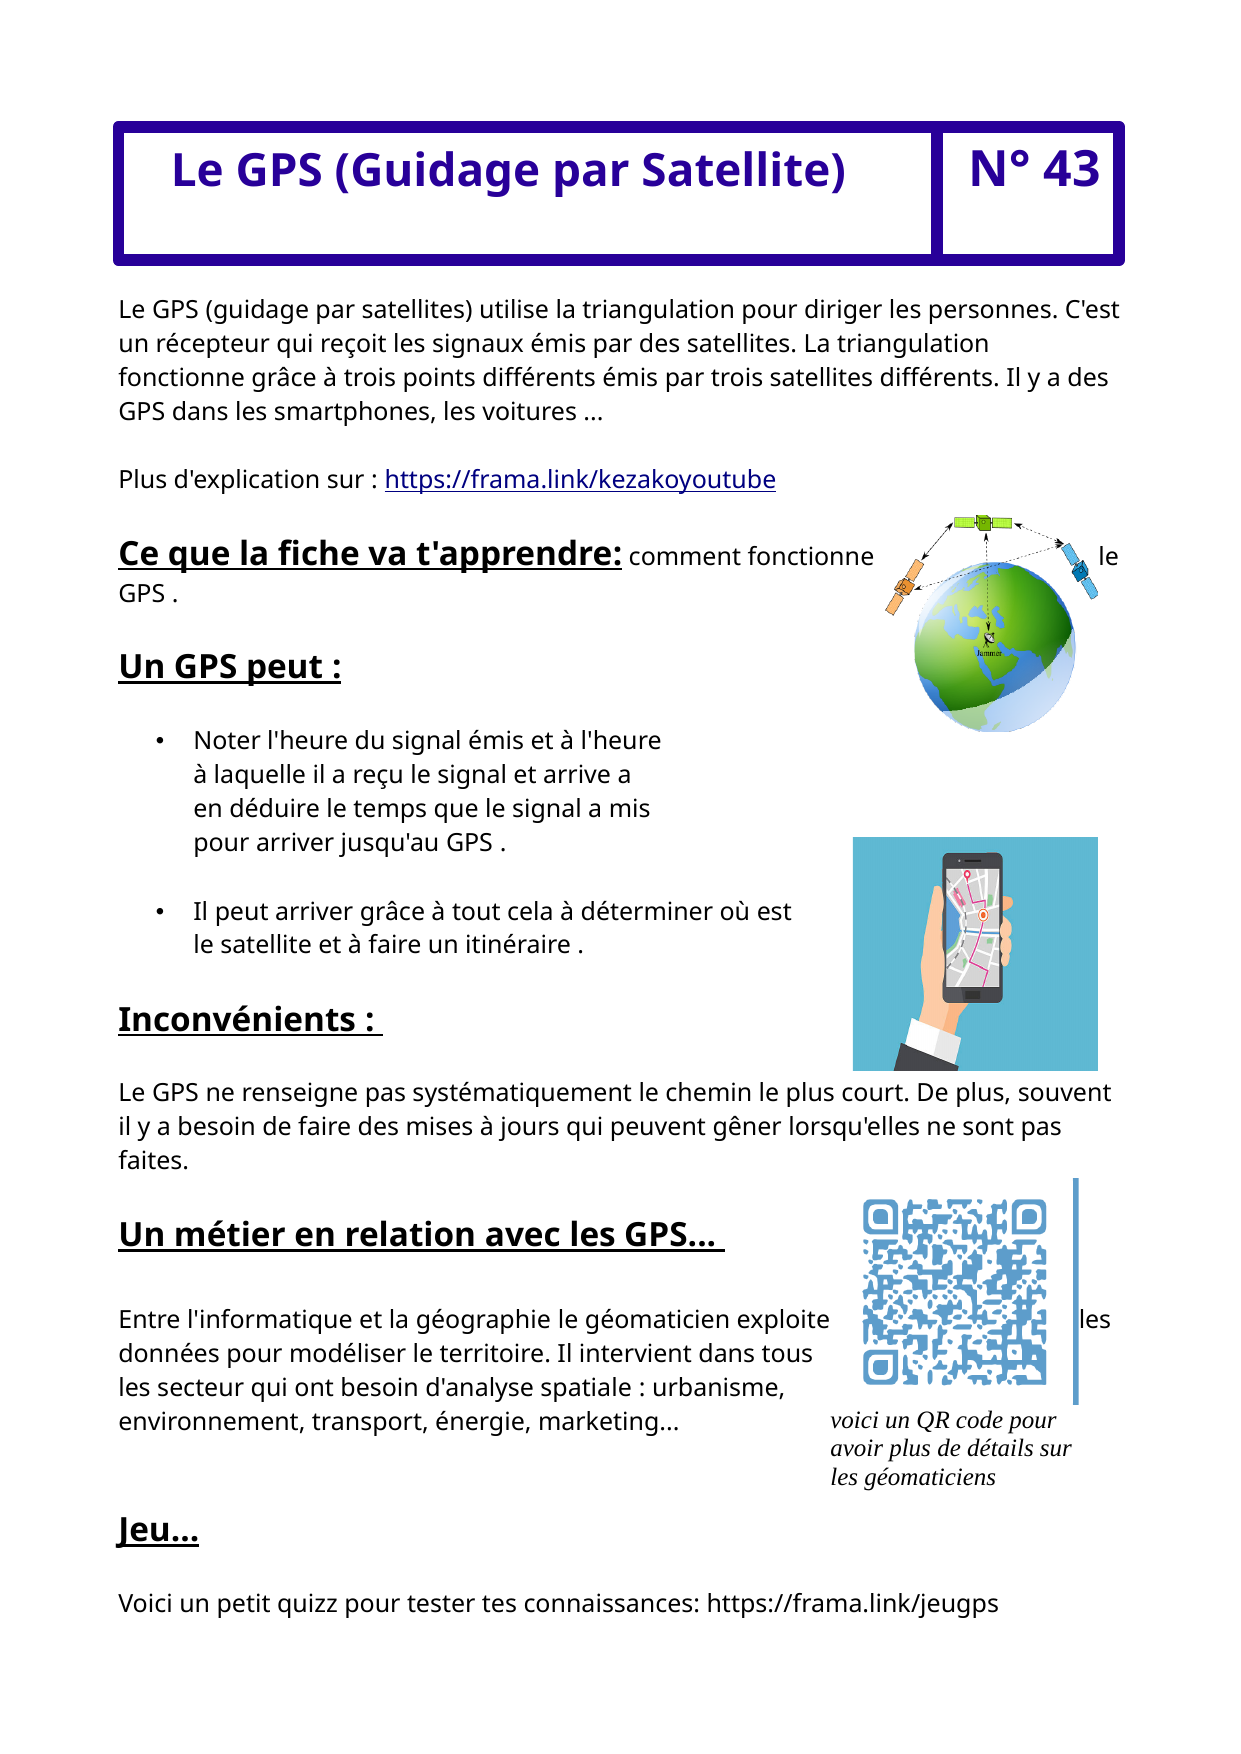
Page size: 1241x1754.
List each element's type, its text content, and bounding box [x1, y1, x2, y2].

text les secteur qui ont besoin d'analyse spatiale : urbanisme, environnement, transport, énergie, marketing... [118, 1370, 830, 1438]
text Jeu... [118, 1506, 1122, 1552]
text Entre l'informatique et la géographie le géomaticien exploite les données pour modéliser le territoire. Il intervient dans tous [118, 1302, 830, 1370]
list le satellite et à faire un itinéraire . [156, 927, 852, 961]
list pour arriver jusqu'au GPS . [156, 825, 1122, 859]
text [1098, 995, 1122, 1041]
text Le GPS (guidage par satellites) utilise la triangulation pour diriger les personnes. C'est un récepteur qui reçoit les signaux émis par des satellites. La triangulation fonctionne grâce à trois points différents émis par trois satellites différents. Il y a des GPS dans les smartphones, les voitures ... [118, 291, 1122, 428]
text Plus d'explication sur : https://frama.link/kezakoyoutube [118, 462, 1122, 496]
list [1098, 927, 1122, 961]
text Voici un petit quizz pour tester tes connaissances: https://frama.link/jeugps [118, 1586, 1122, 1620]
text Un GPS peut : [118, 643, 885, 689]
text [1078, 1370, 1122, 1438]
list Il peut arriver grâce à tout cela à déterminer où est [156, 893, 852, 927]
text voici un QR code pour avoir plus de détails sur les géomaticiens [830, 1405, 1078, 1491]
list à laquelle il a reçu le signal et arrive a [156, 757, 1122, 791]
list Noter l'heure du signal émis et à l'heure [156, 723, 1122, 757]
text Ce que la fiche va t'apprendre: comment fonctionne le GPS . [1098, 530, 1122, 609]
list en déduire le temps que le signal a mis [156, 791, 1122, 825]
text Un métier en relation avec les GPS... [118, 1211, 830, 1256]
picture [885, 515, 1098, 732]
picture [830, 1178, 1079, 1405]
text Ce que la fiche va t'apprendre: comment fonctionne le GPS . [118, 530, 885, 609]
text [1098, 643, 1122, 689]
text Entre l'informatique et la géographie le géomaticien exploite les données pour modéliser le territoire. Il intervient dans tous [1079, 1302, 1122, 1370]
text Le GPS ne renseigne pas systématiquement le chemin le plus court. De plus, souvent il y a besoin de faire des mises à jours qui peuvent gêner lorsqu'elles ne sont pas faites. [118, 1075, 1122, 1177]
picture [852, 837, 1098, 1071]
text [1079, 1211, 1122, 1256]
text Inconvénients : [118, 995, 852, 1041]
